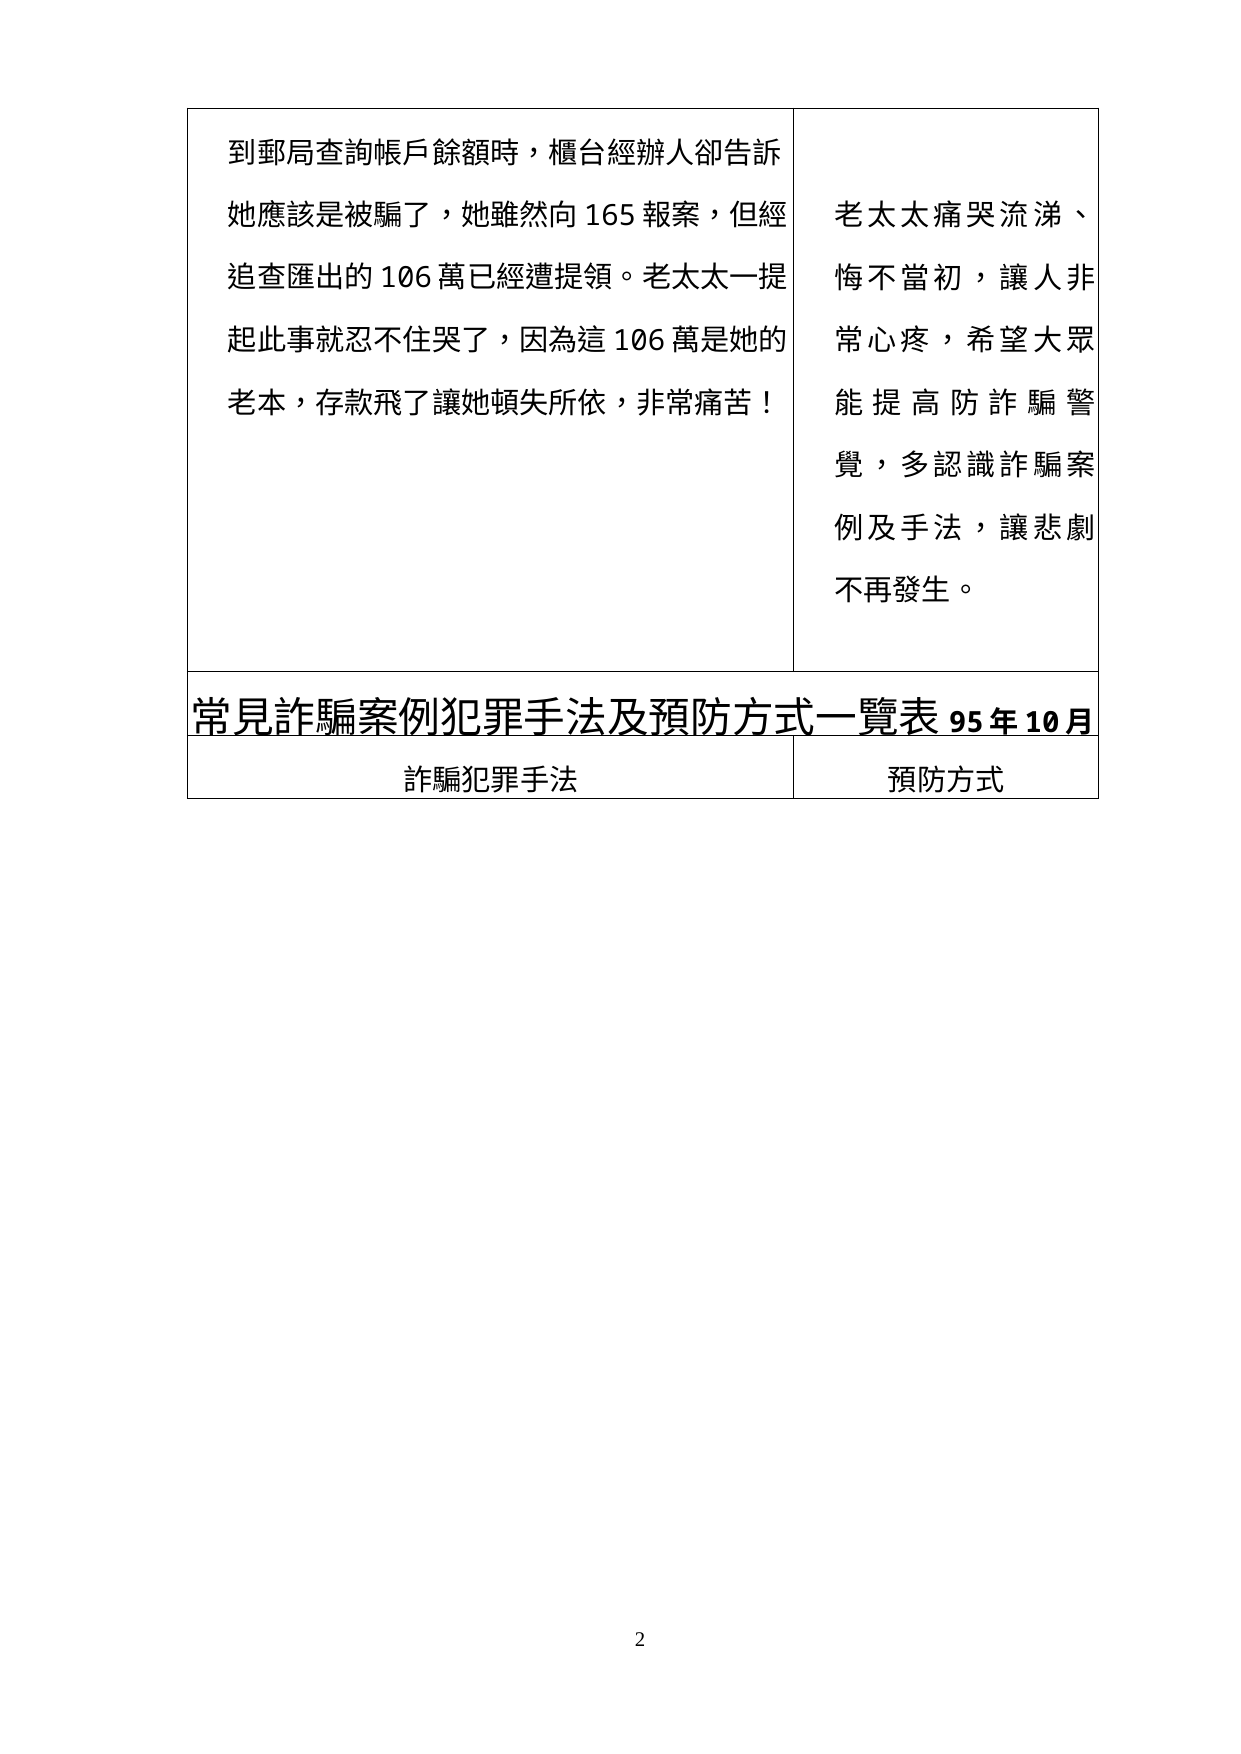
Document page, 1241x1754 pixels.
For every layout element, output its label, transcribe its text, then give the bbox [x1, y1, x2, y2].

table_cell 預防方式 [794, 736, 1098, 798]
table_cell 到郵局查詢帳戶餘額時，櫃台經辦人卻告訴她應該是被騙了，她雖然向165報案，但經追查匯出的106萬已經遭提領。老太太一提起此事就忍不住哭了，因為這106萬是她的老本，存款飛了讓她頓失所依，非常痛苦！ [188, 109, 793, 671]
table_cell 老太太痛哭流涕、悔不當初，讓人非常心疼，希望大眾能提高防詐騙警覺，多認識詐騙案例及手法，讓悲劇不再發生。 [794, 109, 1098, 671]
table_cell 詐騙犯罪手法 [188, 736, 793, 798]
table_cell 常見詐騙案例犯罪手法及預防方式一覽表95年10月 [188, 672, 1098, 735]
